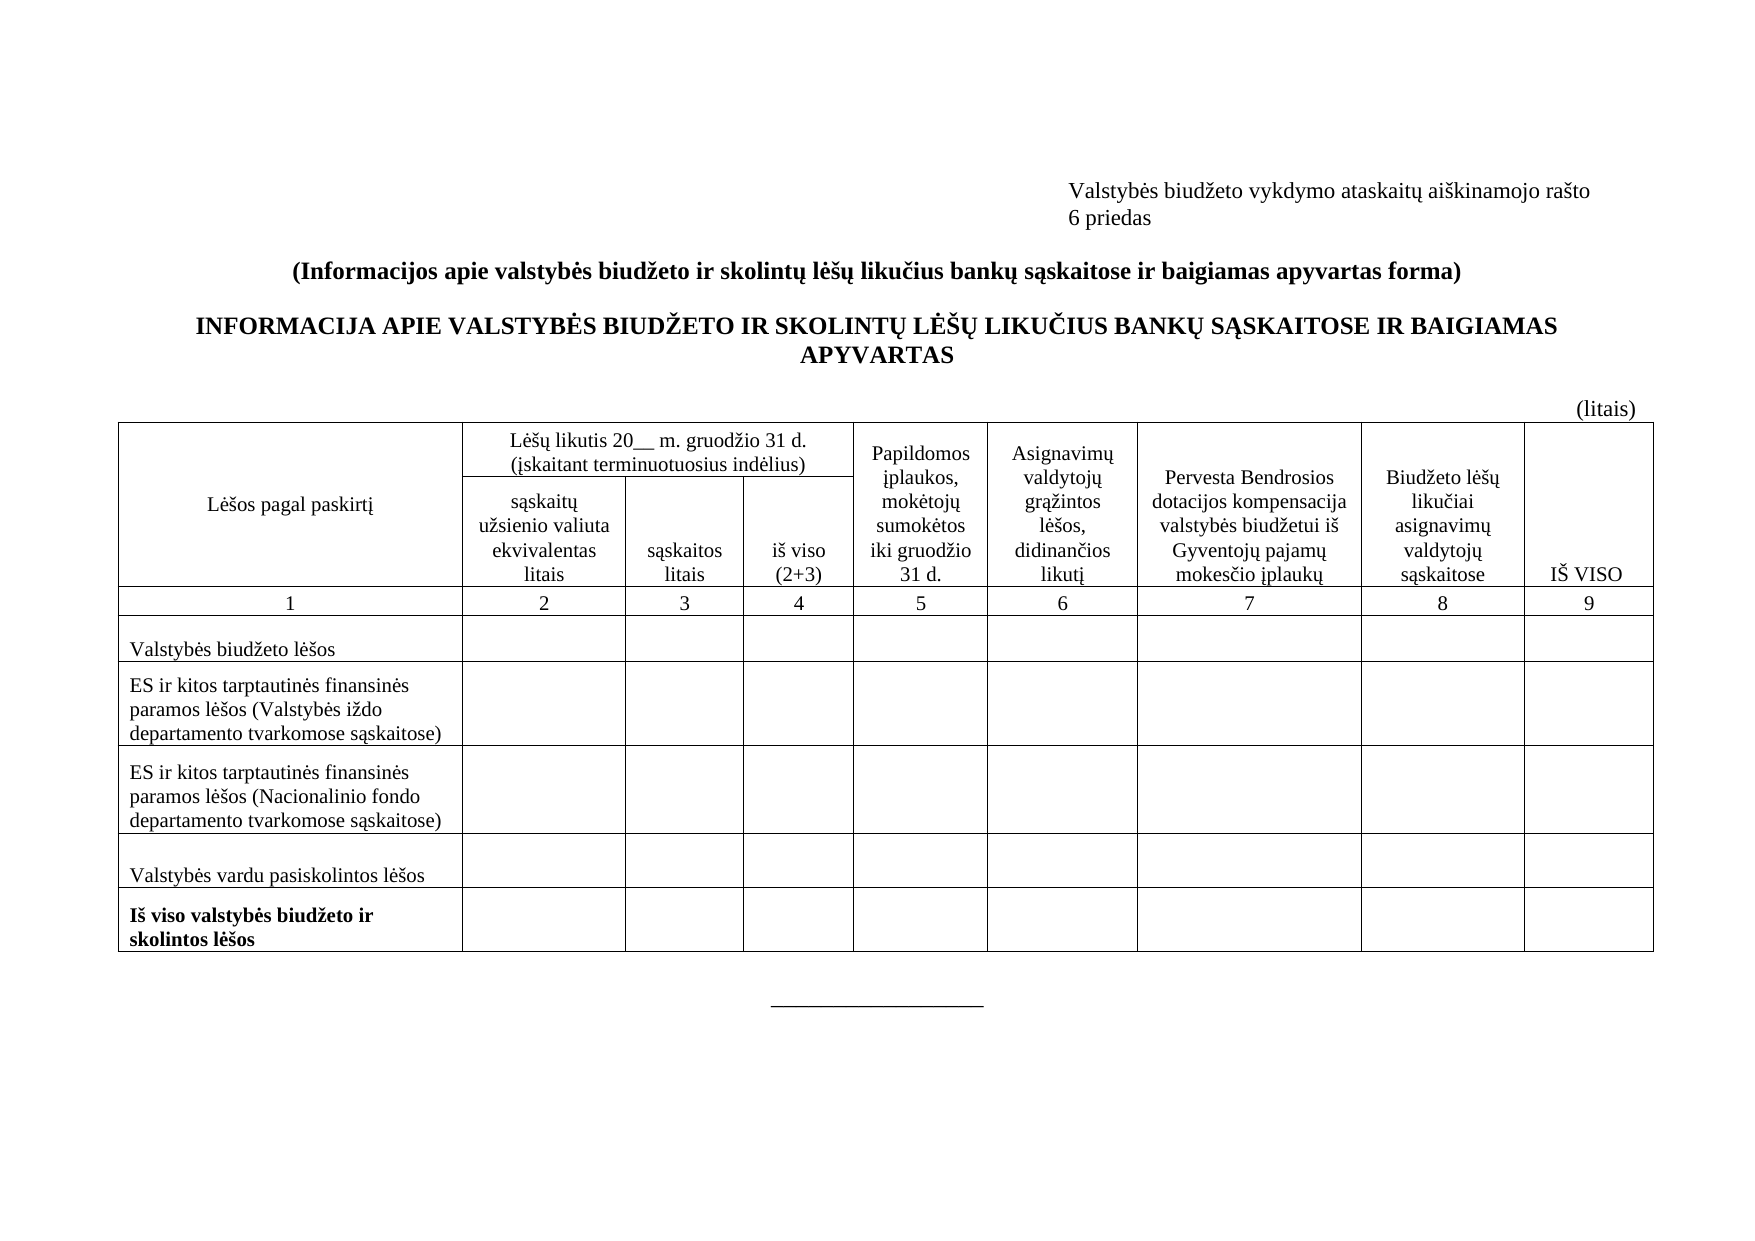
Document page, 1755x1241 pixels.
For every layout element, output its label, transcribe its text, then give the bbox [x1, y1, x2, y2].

table_cell [463, 746, 625, 832]
text Valstybės biudžeto vykdymo ataskaitų aiškinamojo rašto [1068, 177, 1636, 203]
table_cell [854, 616, 987, 661]
table_cell [1362, 662, 1524, 745]
table_cell [1525, 662, 1653, 745]
table_cell [988, 662, 1137, 745]
table_cell [463, 662, 625, 745]
table_cell [1138, 834, 1361, 887]
text INFORMACIJA APIE VALSTYBĖS BIUDŽETO IR SKOLINTŲ LĖŠŲ LIKUČIUS BANKŲ SĄSKAITOSE IR BAIGIAMAS APYVARTAS [118, 311, 1636, 369]
table_cell Valstybės biudžeto lėšos [119, 616, 462, 661]
table_cell [626, 662, 743, 745]
table_cell [854, 662, 987, 745]
table_cell [1525, 746, 1653, 832]
table_cell sąskaitų užsienio valiuta ekvivalentas litais [463, 477, 625, 586]
table_cell [463, 834, 625, 887]
table_header Lėšų likutis 20__ m. gruodžio 31 d. (įskaitant terminuotuosius indėlius) [463, 423, 853, 476]
table_header Biudžeto lėšų likučiai asignavimų valdytojų sąskaitose [1362, 423, 1524, 586]
table_cell [1138, 746, 1361, 832]
text _________________ [118, 981, 1636, 1010]
table_cell [854, 746, 987, 832]
table_cell 1 [119, 587, 462, 615]
table_cell [463, 616, 625, 661]
table_header Lėšos pagal paskirtį [119, 423, 462, 586]
table_cell Iš viso valstybės biudžeto ir skolintos lėšos [119, 888, 462, 951]
text 6 priedas [1068, 203, 1636, 230]
table_cell iš viso (2+3) [744, 477, 853, 586]
table_cell [988, 834, 1137, 887]
table_cell [744, 888, 853, 951]
table_cell [1525, 616, 1653, 661]
table_cell 3 [626, 587, 743, 615]
table_cell [1362, 616, 1524, 661]
table_cell ES ir kitos tarptautinės finansinės paramos lėšos (Nacionalinio fondo departamento tvarkomose sąskaitose) [119, 746, 462, 832]
table_header Pervesta Bendrosios dotacijos kompensacija valstybės biudžetui iš Gyventojų pajamų mokesčio įplaukų [1138, 423, 1361, 586]
table_cell [1362, 746, 1524, 832]
table_cell [463, 888, 625, 951]
table_header Papildomos įplaukos, mokėtojų sumokėtos iki gruodžio 31 d. [854, 423, 987, 586]
table_cell 5 [854, 587, 987, 615]
table_cell [626, 834, 743, 887]
table_cell 7 [1138, 587, 1361, 615]
table_cell [744, 616, 853, 661]
table_cell [1362, 888, 1524, 951]
table_cell Valstybės vardu pasiskolintos lėšos [119, 834, 462, 887]
table_cell [1138, 616, 1361, 661]
table_cell [1525, 888, 1653, 951]
table_cell [744, 746, 853, 832]
table_cell ES ir kitos tarptautinės finansinės paramos lėšos (Valstybės iždo departamento tvarkomose sąskaitose) [119, 662, 462, 745]
text (litais) [118, 395, 1636, 422]
table_cell [854, 888, 987, 951]
text (Informacijos apie valstybės biudžeto ir skolintų lėšų likučius bankų sąskaitose ir baigiamas apyvartas forma) [118, 256, 1636, 285]
table_cell [1138, 662, 1361, 745]
table_cell 4 [744, 587, 853, 615]
table_cell [626, 616, 743, 661]
table_cell 8 [1362, 587, 1524, 615]
table_cell sąskaitos litais [626, 477, 743, 586]
table_cell [1362, 834, 1524, 887]
table_header Asignavimų valdytojų grąžintos lėšos, didinančios likutį [988, 423, 1137, 586]
table_cell [988, 616, 1137, 661]
table_cell [626, 746, 743, 832]
table_cell [626, 888, 743, 951]
table_cell 6 [988, 587, 1137, 615]
table_cell [988, 746, 1137, 832]
table_cell [1138, 888, 1361, 951]
table_cell 9 [1525, 587, 1653, 615]
table_cell [854, 834, 987, 887]
table_cell 2 [463, 587, 625, 615]
table_cell [1525, 834, 1653, 887]
table_header IŠ VISO [1525, 423, 1653, 586]
table_cell [744, 662, 853, 745]
table_cell [744, 834, 853, 887]
table_cell [988, 888, 1137, 951]
